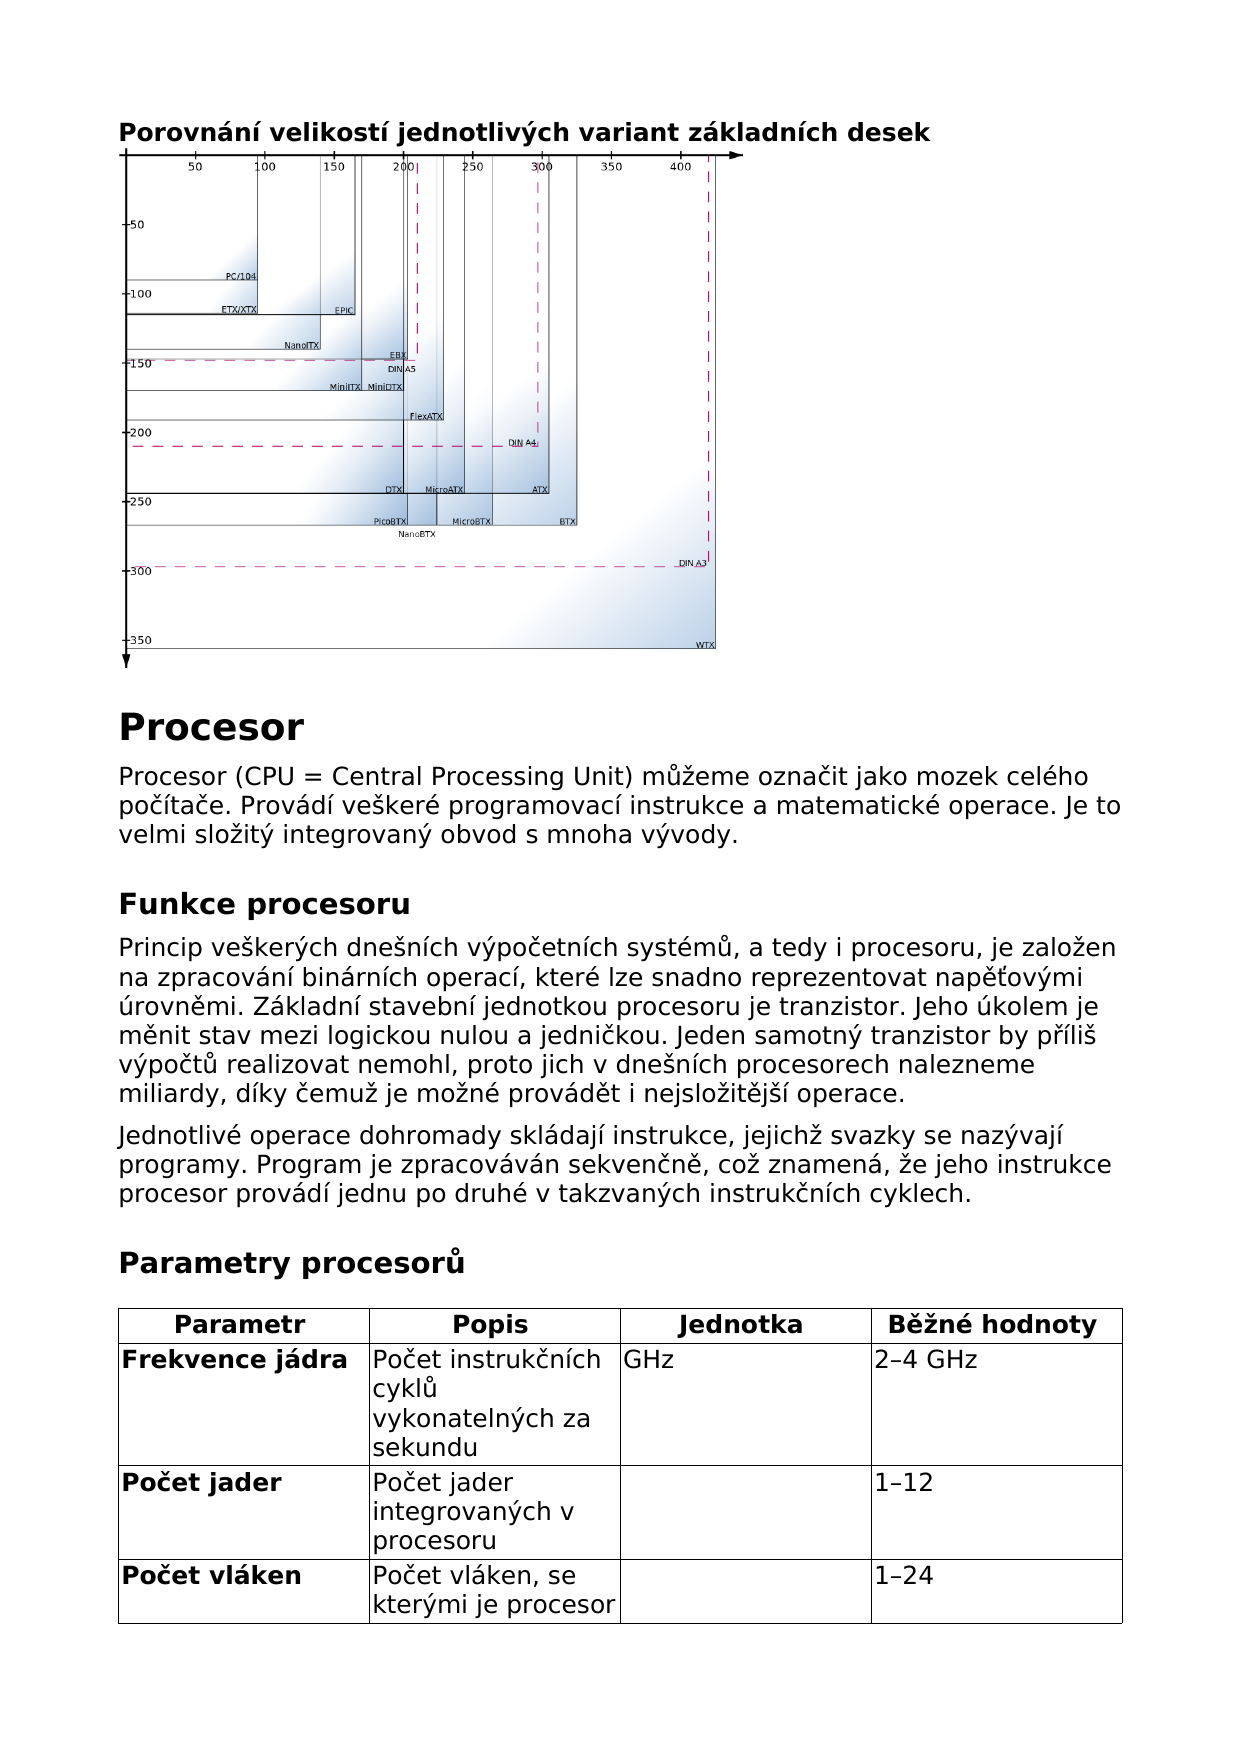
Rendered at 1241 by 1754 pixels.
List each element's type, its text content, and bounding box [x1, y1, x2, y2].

table_cell Počet jader integrovaných v procesoru [370, 1466, 620, 1558]
table_header Popis [370, 1309, 620, 1342]
text Jednotlivé operace dohromady skládají instrukce, jejichž svazky se nazývají programy. Program je zpracováván sekvenčně, což znamená, že jeho instrukce procesor provádí jednu po druhé v takzvaných instrukčních cyklech. [118, 1121, 1122, 1209]
table_cell 1–12 [872, 1466, 1122, 1558]
table_cell [621, 1466, 871, 1558]
table_header Běžné hodnoty [872, 1309, 1122, 1342]
text Porovnání velikostí jednotlivých variant základních desek [118, 118, 1122, 668]
table_header Jednotka [621, 1309, 871, 1342]
table_cell Počet vláken [119, 1560, 369, 1623]
table_cell Počet vláken, se kterými je procesor [370, 1560, 620, 1623]
table_header Parametr [119, 1309, 369, 1342]
table_cell [621, 1560, 871, 1623]
table_cell 2–4 GHz [872, 1344, 1122, 1465]
subtitle Procesor [118, 706, 1122, 750]
table_cell Frekvence jádra [119, 1344, 369, 1465]
picture [118, 147, 744, 669]
table_cell Počet jader [119, 1466, 369, 1558]
subtitle Parametry procesorů [118, 1246, 1122, 1280]
table_cell 1–24 [872, 1560, 1122, 1623]
text Princip veškerých dnešních výpočetních systémů, a tedy i procesoru, je založen na zpracování binárních operací, které lze snadno reprezentovat napěťovými úrovněmi. Základní stavební jednotkou procesoru je tranzistor. Jeho úkolem je měnit stav mezi logickou nulou a jedničkou. Jeden samotný tranzistor by příliš výpočtů realizovat nemohl, proto jich v dnešních procesorech nalezneme miliardy, díky čemuž je možné provádět i nejsložitější operace. [118, 934, 1122, 1109]
subtitle Funkce procesoru [118, 887, 1122, 921]
table_cell Počet instrukčních cyklů vykonatelných za sekundu [370, 1344, 620, 1465]
text Procesor (CPU = Central Processing Unit) můžeme označit jako mozek celého počítače. Provádí veškeré programovací instrukce a matematické operace. Je to velmi složitý integrovaný obvod s mnoha vývody. [118, 762, 1122, 850]
table_cell GHz [621, 1344, 871, 1465]
